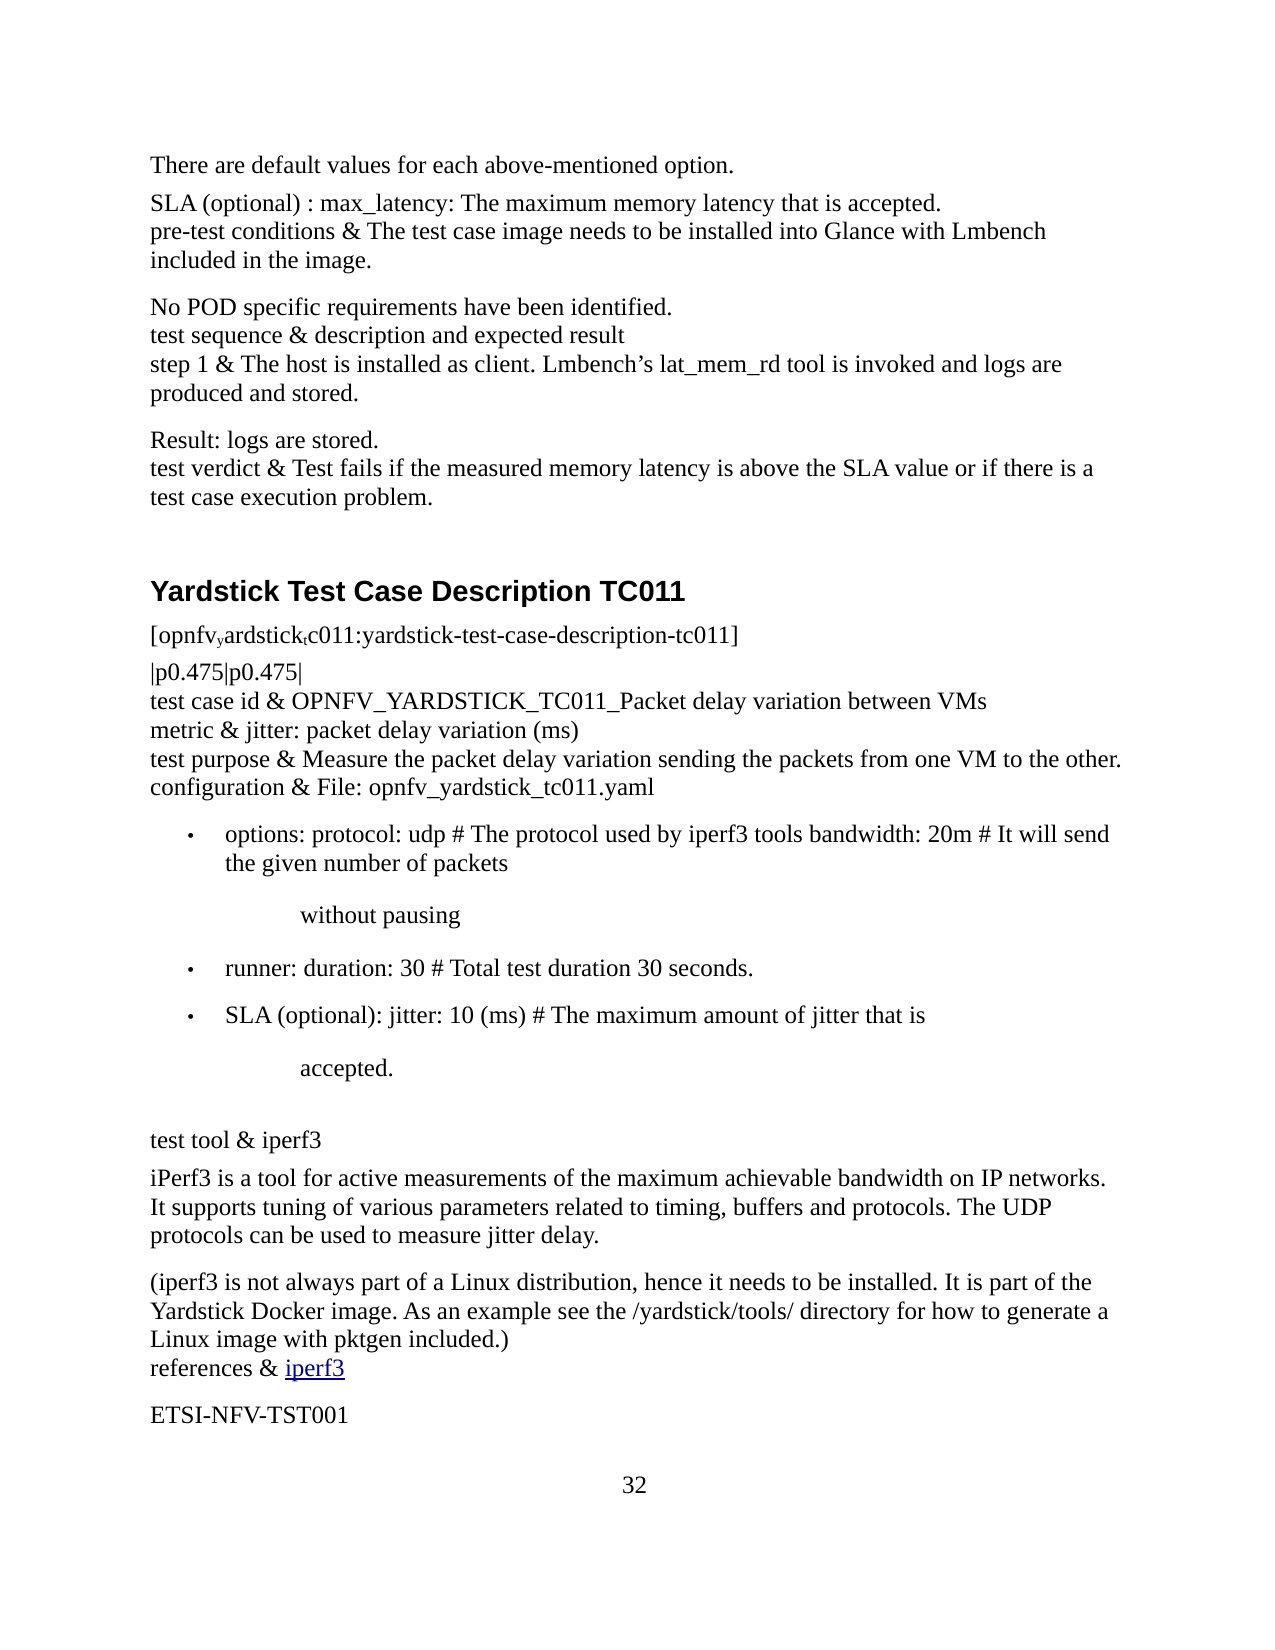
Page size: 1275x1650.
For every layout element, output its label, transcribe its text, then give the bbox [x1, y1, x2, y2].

list without pausing [262, 901, 1125, 929]
subtitle Yardstick Test Case Description TC011 [150, 574, 1125, 607]
list SLA (optional): jitter: 10 (ms) # The maximum amount of jitter that is [187, 1000, 1125, 1029]
text SLA (optional) : max_latency: The maximum memory latency that is accepted. pre-test conditions & The test case image needs to be installed into Glance with Lmbench included in the image. [150, 188, 1125, 274]
text [opnfvyardsticktc011:yardstick-test-case-description-tc011] [150, 620, 1125, 648]
text Result: logs are stored. test verdict & Test fails if the measured memory latency is above the SLA value or if there is a test case execution problem. [150, 425, 1125, 540]
text (iperf3 is not always part of a Linux distribution, hence it needs to be installed. It is part of the Yardstick Docker image. As an example see the /yardstick/tools/ directory for how to generate a Linux image with pktgen included.) references & iperf3 [150, 1267, 1125, 1382]
text test tool & iperf3 [150, 1096, 1125, 1154]
list accepted. [262, 1053, 1125, 1081]
text |p0.475|p0.475| test case id & OPNFV_YARDSTICK_TC011_Packet delay variation between VMs metric & jitter: packet delay variation (ms) test purpose & Measure the packet delay variation sending the packets from one VM to the other. configuration & File: opnfv_yardstick_tc011.yaml [150, 657, 1125, 801]
text ETSI-NFV-TST001 [150, 1400, 1125, 1429]
text iPerf3 is a tool for active measurements of the maximum achievable bandwidth on IP networks. It supports tuning of various parameters related to timing, buffers and protocols. The UDP protocols can be used to measure jitter delay. [150, 1163, 1125, 1249]
list options: protocol: udp # The protocol used by iperf3 tools bandwidth: 20m # It will send the given number of packets [187, 819, 1125, 877]
text No POD specific requirements have been identified. test sequence & description and expected result step 1 & The host is installed as client. Lmbench’s lat_mem_rd tool is invoked and logs are produced and stored. [150, 292, 1125, 407]
list runner: duration: 30 # Total test duration 30 seconds. [187, 953, 1125, 982]
text There are default values for each above-mentioned option. [150, 150, 1125, 179]
